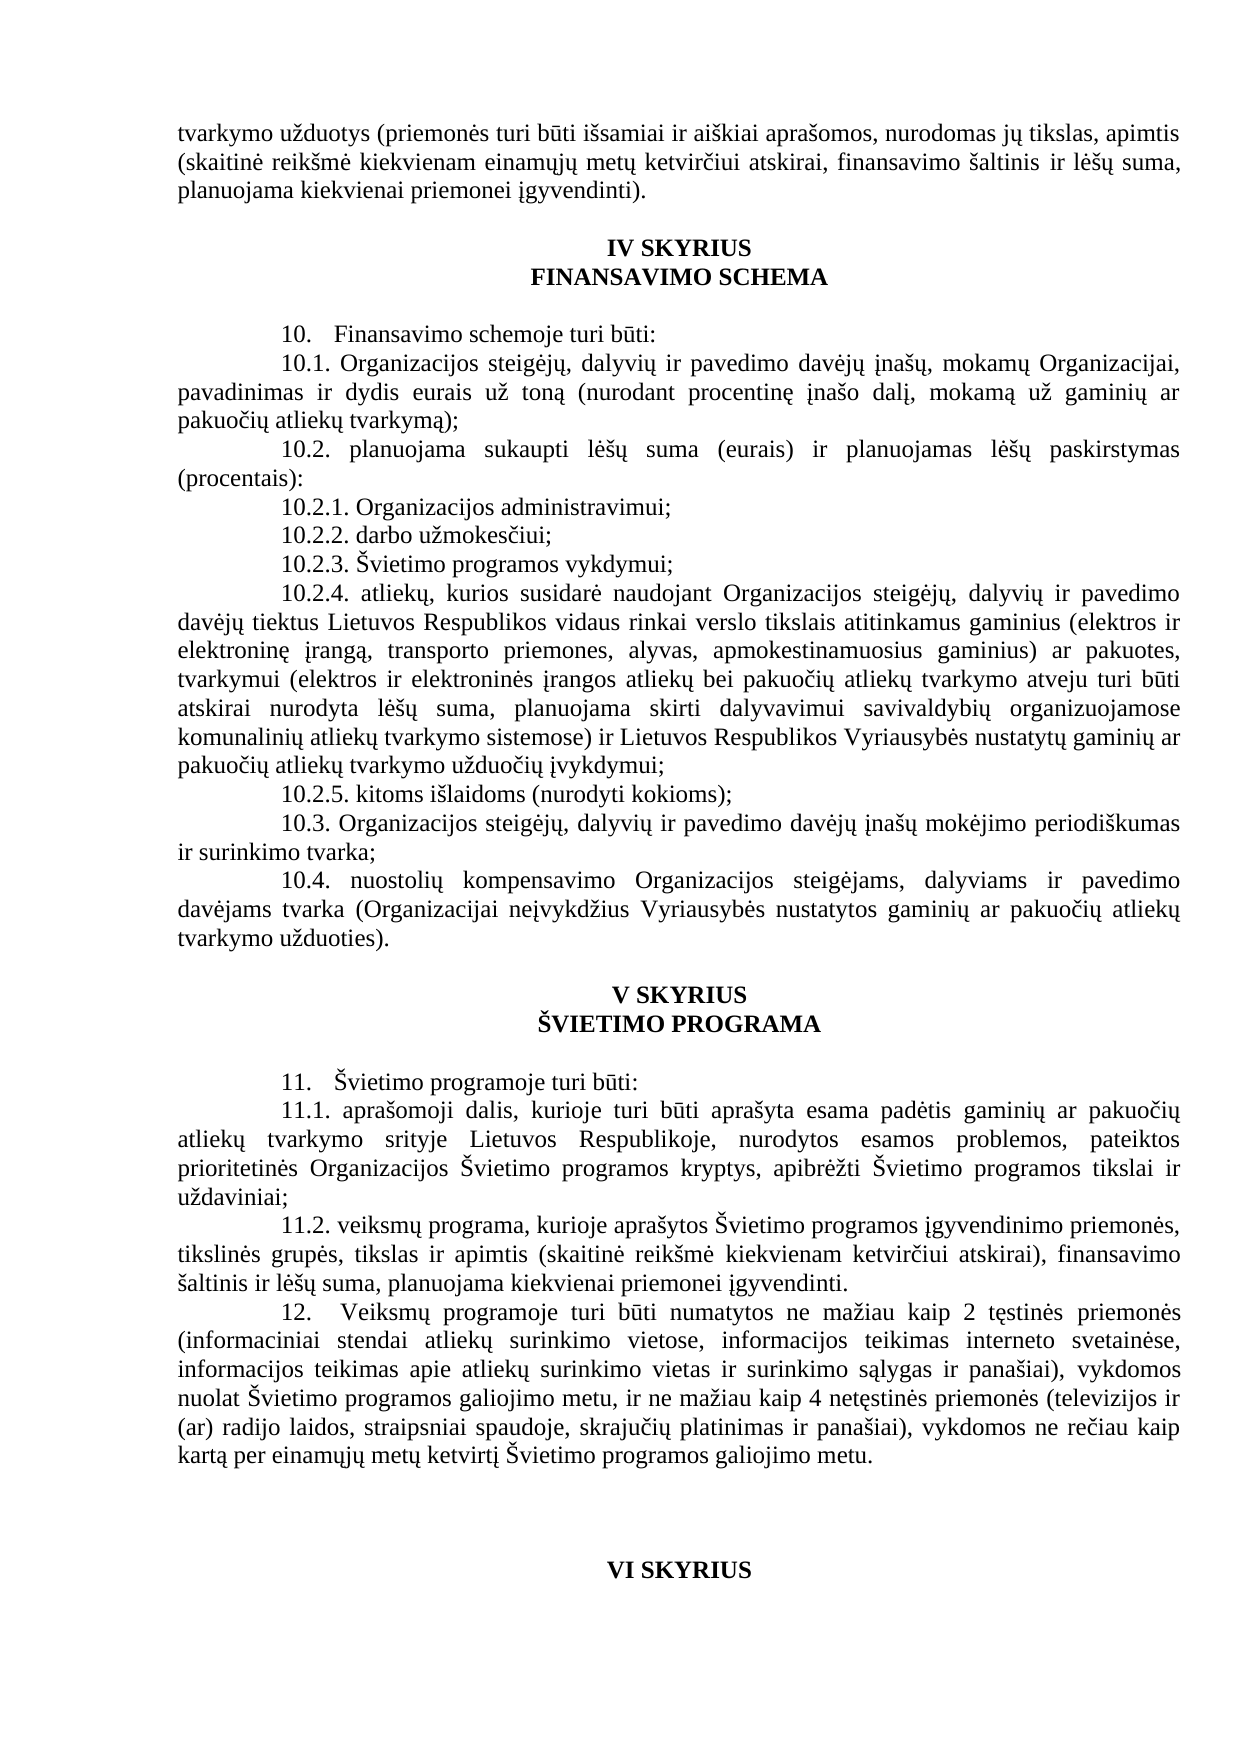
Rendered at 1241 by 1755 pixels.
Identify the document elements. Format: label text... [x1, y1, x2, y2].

text 10.2. planuojama sukaupti lėšų suma (eurais) ir planuojamas lėšų paskirstymas (procentais): [177, 434, 1181, 492]
text 10.3. Organizacijos steigėjų, dalyvių ir pavedimo davėjų įnašų mokėjimo periodiškumas ir surinkimo tvarka; [177, 808, 1181, 866]
text 11.1. aprašomoji dalis, kurioje turi būti aprašyta esama padėtis gaminių ar pakuočių atliekų tvarkymo srityje Lietuvos Respublikoje, nurodytos esamos problemos, pateiktos prioritetinės Organizacijos Švietimo programos kryptys, apibrėžti Švietimo programos tikslai ir uždaviniai; [177, 1096, 1181, 1211]
text 10.2.1. Organizacijos administravimui; [177, 492, 1181, 521]
text V SKYRIUS [177, 981, 1181, 1009]
text tvarkymo užduotys (priemonės turi būti išsamiai ir aiškiai aprašomos, nurodomas jų tikslas, apimtis (skaitinė reikšmė kiekvienam einamųjų metų ketvirčiui atskirai, finansavimo šaltinis ir lėšų suma, planuojama kiekvienai priemonei įgyvendinti). [177, 118, 1181, 204]
text VI SKYRIUS [177, 1556, 1181, 1584]
text 10.2.2. darbo užmokesčiui; [177, 521, 1181, 549]
text FINANSAVIMO SCHEMA [177, 262, 1181, 291]
text 10. Finansavimo schemoje turi būti: [177, 319, 1181, 348]
text 12. Veiksmų programoje turi būti numatytos ne mažiau kaip 2 tęstinės priemonės (informaciniai stendai atliekų surinkimo vietose, informacijos teikimas interneto svetainėse, informacijos teikimas apie atliekų surinkimo vietas ir surinkimo sąlygas ir panašiai), vykdomos nuolat Švietimo programos galiojimo metu, ir ne mažiau kaip 4 netęstinės priemonės (televizijos ir (ar) radijo laidos, straipsniai spaudoje, skrajučių platinimas ir panašiai), vykdomos ne rečiau kaip kartą per einamųjų metų ketvirtį Švietimo programos galiojimo metu. [177, 1297, 1181, 1469]
text 10.2.4. atliekų, kurios susidarė naudojant Organizacijos steigėjų, dalyvių ir pavedimo davėjų tiektus Lietuvos Respublikos vidaus rinkai verslo tikslais atitinkamus gaminius (elektros ir elektroninę įrangą, transporto priemones, alyvas, apmokestinamuosius gaminius) ar pakuotes, tvarkymui (elektros ir elektroninės įrangos atliekų bei pakuočių atliekų tvarkymo atveju turi būti atskirai nurodyta lėšų suma, planuojama skirti dalyvavimui savivaldybių organizuojamose komunalinių atliekų tvarkymo sistemose) ir Lietuvos Respublikos Vyriausybės nustatytų gaminių ar pakuočių atliekų tvarkymo užduočių įvykdymui; [177, 578, 1181, 779]
text ŠVIETIMO PROGRAMA [177, 1009, 1181, 1038]
text IV SKYRIUS [177, 233, 1181, 262]
text 10.2.5. kitoms išlaidoms (nurodyti kokioms); [177, 779, 1181, 808]
text 10.1. Organizacijos steigėjų, dalyvių ir pavedimo davėjų įnašų, mokamų Organizacijai, pavadinimas ir dydis eurais už toną (nurodant procentinę įnašo dalį, mokamą už gaminių ar pakuočių atliekų tvarkymą); [177, 348, 1181, 434]
text 11.2. veiksmų programa, kurioje aprašytos Švietimo programos įgyvendinimo priemonės, tikslinės grupės, tikslas ir apimtis (skaitinė reikšmė kiekvienam ketvirčiui atskirai), finansavimo šaltinis ir lėšų suma, planuojama kiekvienai priemonei įgyvendinti. [177, 1211, 1181, 1297]
text 10.2.3. Švietimo programos vykdymui; [177, 549, 1181, 578]
text 11. Švietimo programoje turi būti: [177, 1067, 1181, 1096]
text 10.4. nuostolių kompensavimo Organizacijos steigėjams, dalyviams ir pavedimo davėjams tvarka (Organizacijai neįvykdžius Vyriausybės nustatytos gaminių ar pakuočių atliekų tvarkymo užduoties). [177, 866, 1181, 952]
